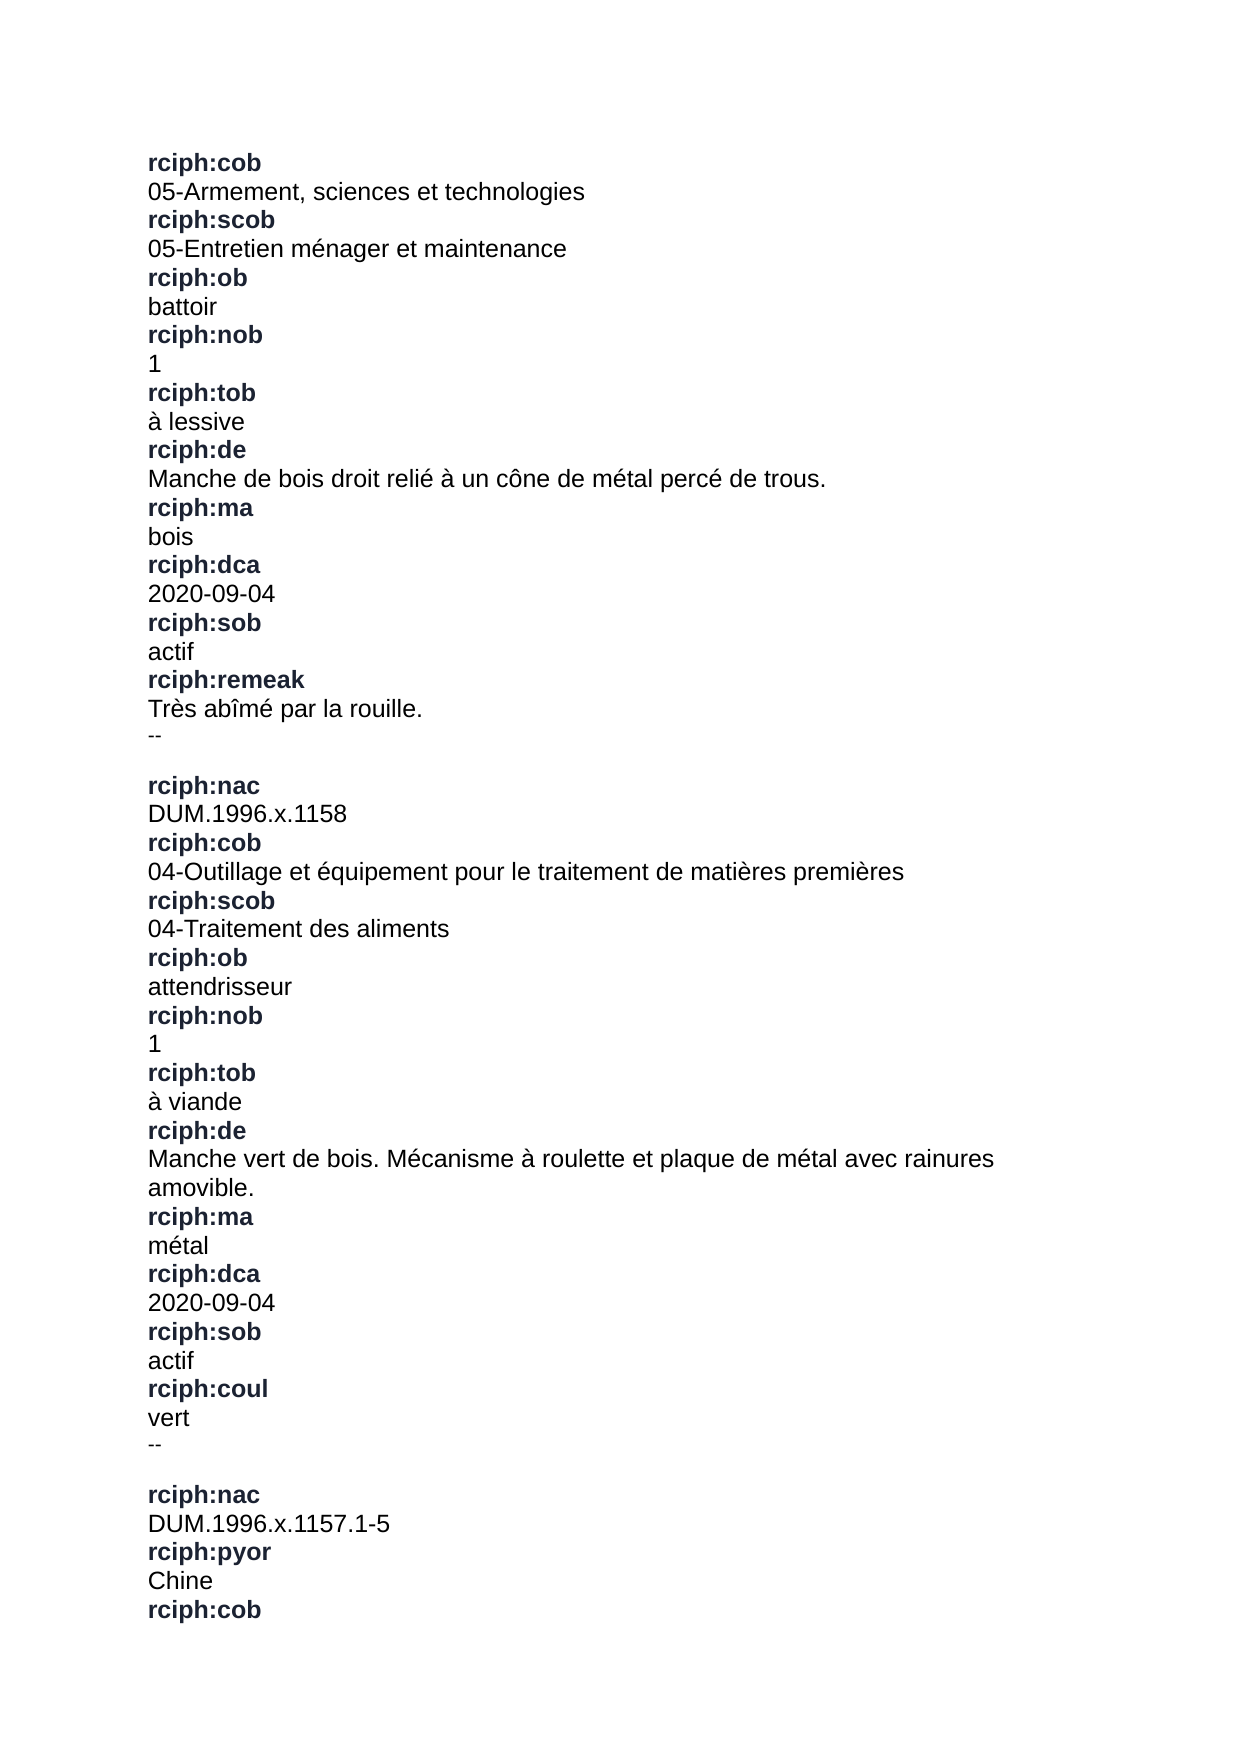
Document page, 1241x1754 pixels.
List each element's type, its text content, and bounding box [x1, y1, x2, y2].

text rciph:dca [148, 1259, 1092, 1288]
text rciph:nob [148, 320, 1092, 349]
text Très abîmé par la rouille. [148, 694, 1092, 723]
text rciph:cob [148, 828, 1092, 857]
text Chine [148, 1566, 1092, 1595]
text rciph:scob [148, 205, 1092, 234]
text 04-Traitement des aliments [148, 914, 1092, 943]
text rciph:ob [148, 943, 1092, 972]
text rciph:dca [148, 550, 1092, 579]
text 05-Entretien ménager et maintenance [148, 234, 1092, 263]
text bois [148, 521, 1092, 550]
text rciph:tob [148, 1058, 1092, 1087]
text rciph:nac [148, 771, 1092, 799]
text Manche de bois droit relié à un cône de métal percé de trous. [148, 464, 1092, 493]
text rciph:ob [148, 263, 1092, 291]
text rciph:remeak [148, 665, 1092, 694]
text rciph:pyor [148, 1537, 1092, 1566]
text rciph:coul [148, 1374, 1092, 1403]
text 05-Armement, sciences et technologies [148, 176, 1092, 205]
text rciph:de [148, 1116, 1092, 1144]
text vert [148, 1403, 1092, 1432]
text 1 [148, 1029, 1092, 1058]
text à lessive [148, 406, 1092, 435]
text DUM.1996.x.1157.1-5 [148, 1508, 1092, 1537]
text métal [148, 1231, 1092, 1259]
text 2020-09-04 [148, 1288, 1092, 1317]
text -- [148, 1432, 1092, 1456]
text rciph:nob [148, 1001, 1092, 1029]
text DUM.1996.x.1158 [148, 799, 1092, 828]
text actif [148, 1346, 1092, 1374]
text rciph:ma [148, 493, 1092, 521]
text rciph:sob [148, 1317, 1092, 1346]
text rciph:sob [148, 608, 1092, 636]
text Manche vert de bois. Mécanisme à roulette et plaque de métal avec rainures amovible. [148, 1144, 1092, 1202]
text 1 [148, 349, 1092, 378]
text rciph:cob [148, 1595, 1092, 1623]
text rciph:nac [148, 1480, 1092, 1508]
text rciph:scob [148, 886, 1092, 914]
text rciph:cob [148, 148, 1092, 176]
text -- [148, 723, 1092, 747]
text à viande [148, 1087, 1092, 1116]
text 2020-09-04 [148, 579, 1092, 608]
text actif [148, 636, 1092, 665]
text battoir [148, 291, 1092, 320]
text rciph:de [148, 435, 1092, 464]
text rciph:tob [148, 378, 1092, 406]
text attendrisseur [148, 972, 1092, 1001]
text rciph:ma [148, 1202, 1092, 1231]
text 04-Outillage et équipement pour le traitement de matières premières [148, 857, 1092, 886]
